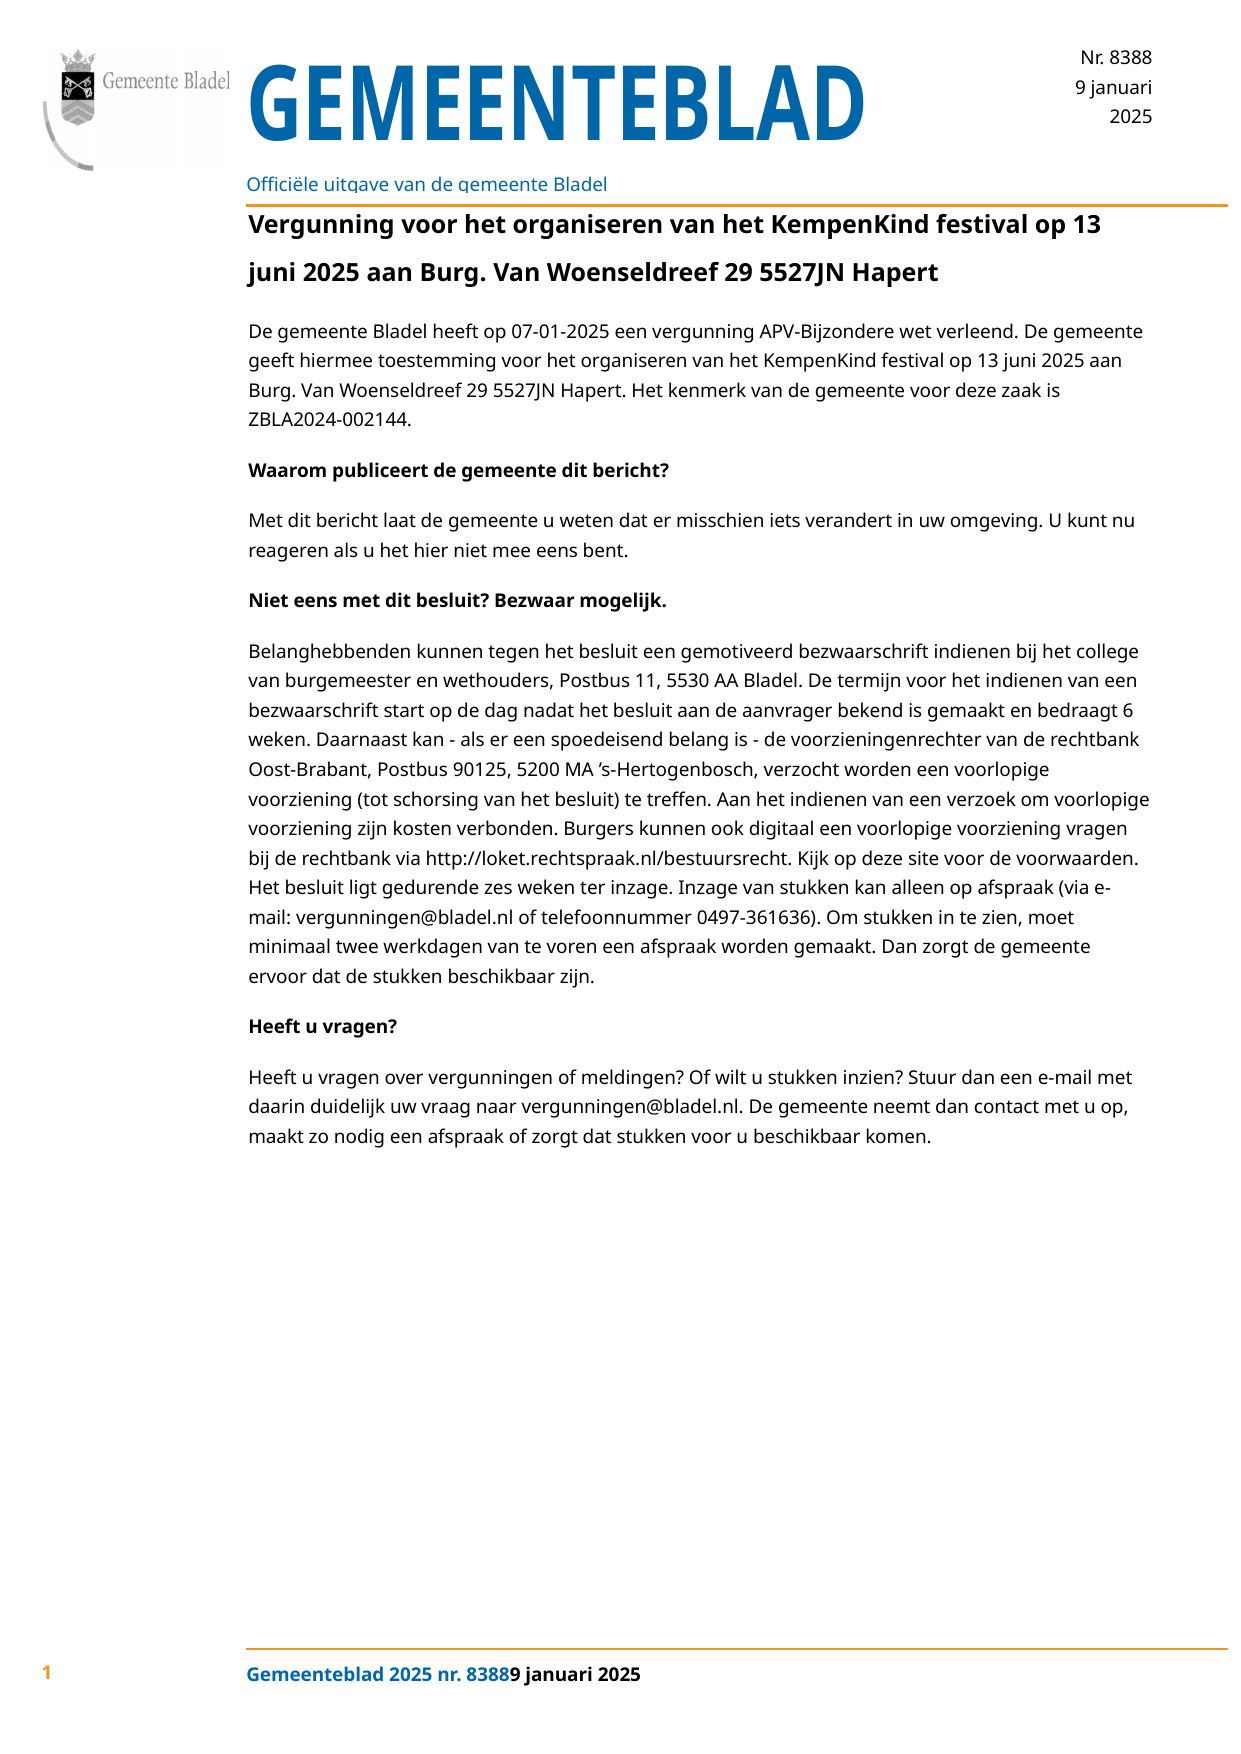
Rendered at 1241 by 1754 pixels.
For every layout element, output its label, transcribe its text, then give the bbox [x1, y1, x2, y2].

text Met dit bericht laat de gemeente u weten dat er misschien iets verandert in uw omgeving. U kunt nu reageren als u het hier niet mee eens bent. [248, 507, 1152, 563]
text Belanghebbenden kunnen tegen het besluit een gemotiveerd bezwaarschrift indienen bij het college van burgemeester en wethouders, Postbus 11, 5530 AA Bladel. De termijn voor het indienen van een bezwaarschrift start op de dag nadat het besluit aan de aanvrager bekend is gemaakt en bedraagt 6 weken. Daarnaast kan - als er een spoedeisend belang is - de voorzieningenrechter van de rechtbank Oost-Brabant, Postbus 90125, 5200 MA ’s-Hertogenbosch, verzocht worden een voorlopige voorziening (tot schorsing van het besluit) te treffen. Aan het indienen van een verzoek om voorlopige voorziening zijn kosten verbonden. Burgers kunnen ook digitaal een voorlopige voorziening vragen bij de rechtbank via http://loket.rechtspraak.nl/bestuursrecht. Kijk op deze site voor de voorwaarden. Het besluit ligt gedurende zes weken ter inzage. Inzage van stukken kan alleen op afspraak (via e-mail: vergunningen@bladel.nl of telefoonnummer 0497-361636). Om stukken in te zien, moet minimaal twee werkdagen van te voren een afspraak worden gemaakt. Dan zorgt de gemeente ervoor dat de stukken beschikbaar zijn. [248, 638, 1152, 989]
text Niet eens met dit besluit? Bezwaar mogelijk. [248, 587, 1152, 613]
text De gemeente Bladel heeft op 07-01-2025 een vergunning APV-Bijzondere wet verleend. De gemeente geeft hiermee toestemming voor het organiseren van het KempenKind festival op 13 juni 2025 aan Burg. Van Woenseldreef 29 5527JN Hapert. Het kenmerk van de gemeente voor deze zaak is ZBLA2024-002144. [248, 318, 1152, 432]
text Vergunning voor het organiseren van het KempenKind festival op 13 juni 2025 aan Burg. Van Woenseldreef 29 5527JN Hapert [248, 207, 1152, 288]
text Heeft u vragen over vergunningen of meldingen? Of wilt u stukken inzien? Stuur dan een e-mail met daarin duidelijk uw vraag naar vergunningen@bladel.nl. De gemeente neemt dan contact met u op, maakt zo nodig een afspraak of zorgt dat stukken voor u beschikbaar komen. [248, 1064, 1152, 1149]
text Heeft u vragen? [248, 1014, 1152, 1039]
picture [41, 47, 231, 172]
text Waarom publiceert de gemeente dit bericht? [248, 457, 1152, 483]
